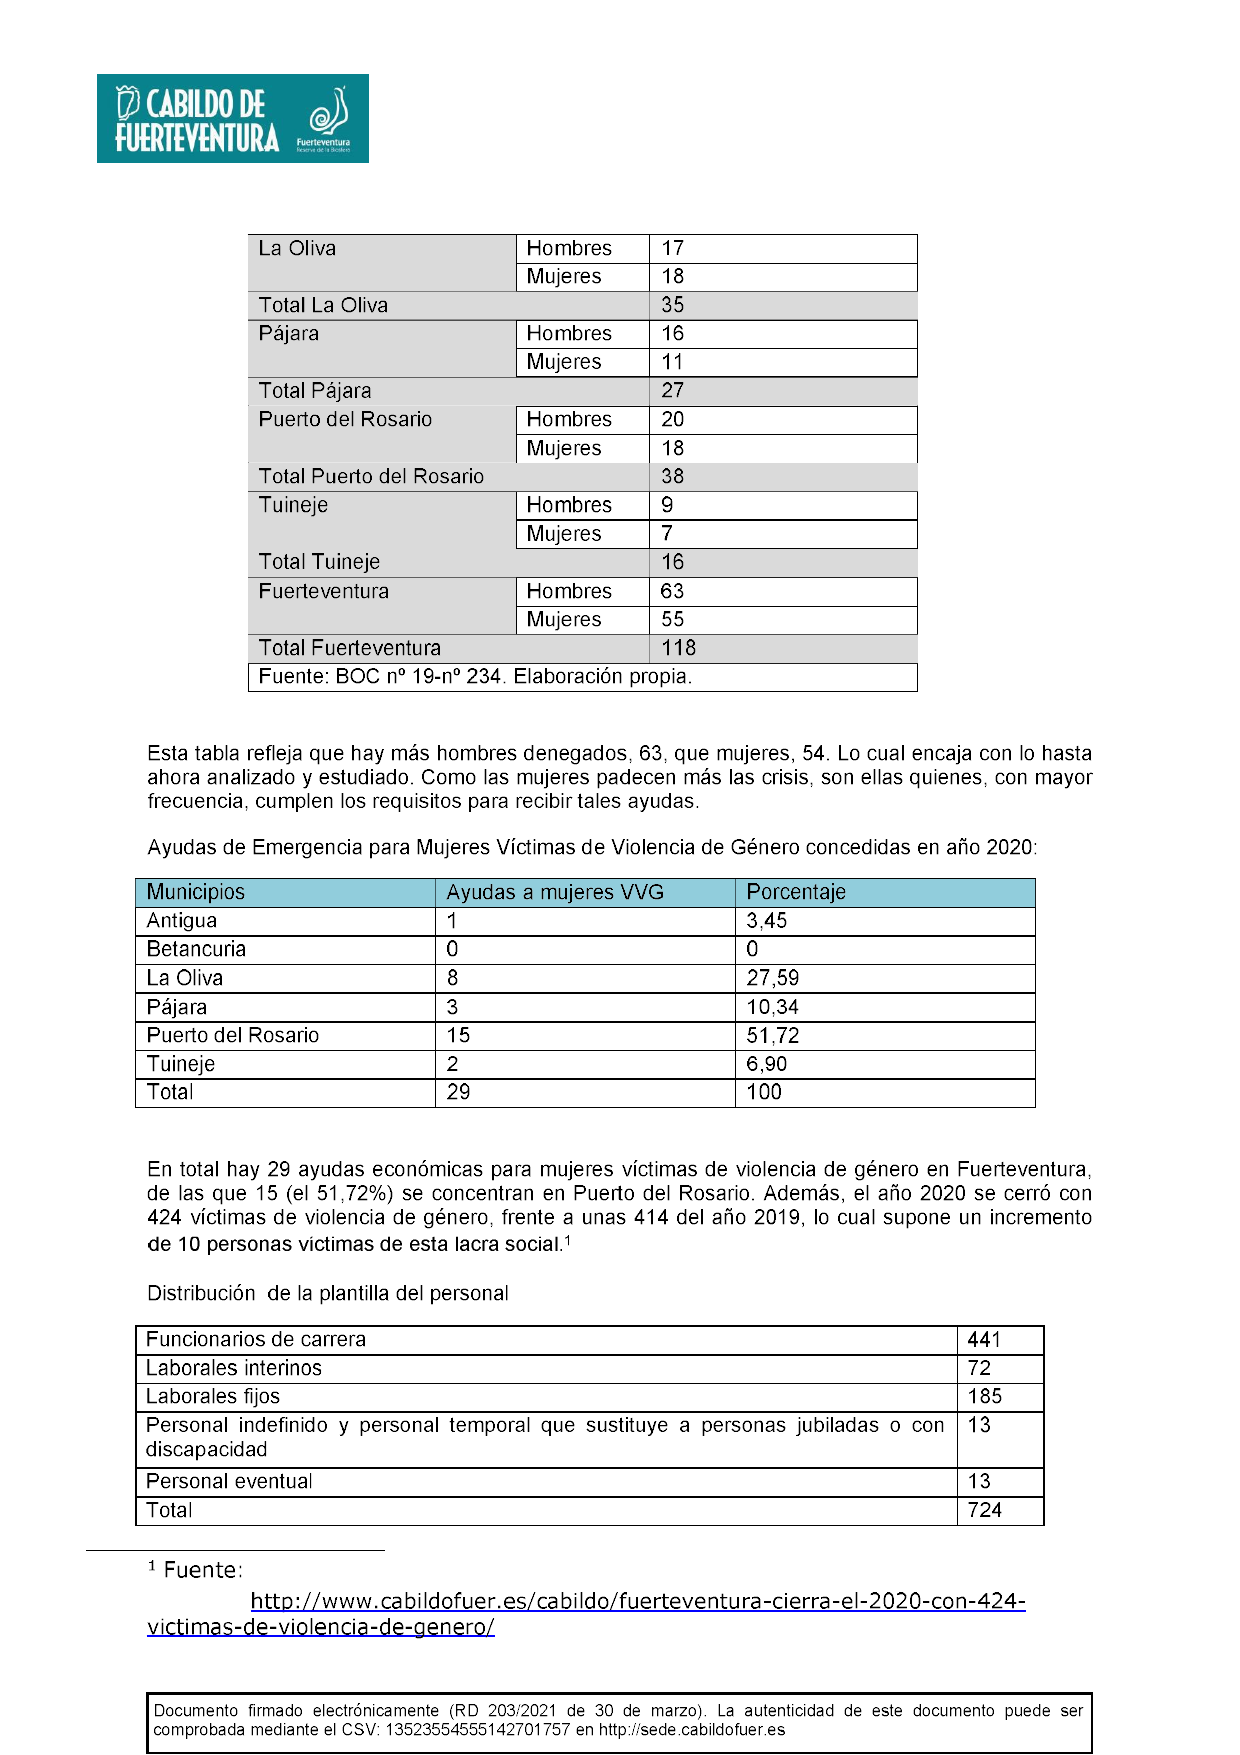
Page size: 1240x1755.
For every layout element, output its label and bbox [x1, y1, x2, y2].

table_cell [137, 1413, 957, 1467]
table_cell [958, 1384, 1043, 1411]
table_header [137, 1327, 957, 1354]
table_cell [958, 1498, 1043, 1524]
table_cell [137, 1384, 957, 1411]
table_cell [137, 1469, 957, 1496]
table_cell [958, 1469, 1043, 1496]
table_cell [958, 1413, 1043, 1467]
table_cell [137, 1356, 957, 1382]
table_cell [958, 1356, 1043, 1382]
table_header [958, 1327, 1043, 1354]
table_cell [137, 1498, 957, 1524]
